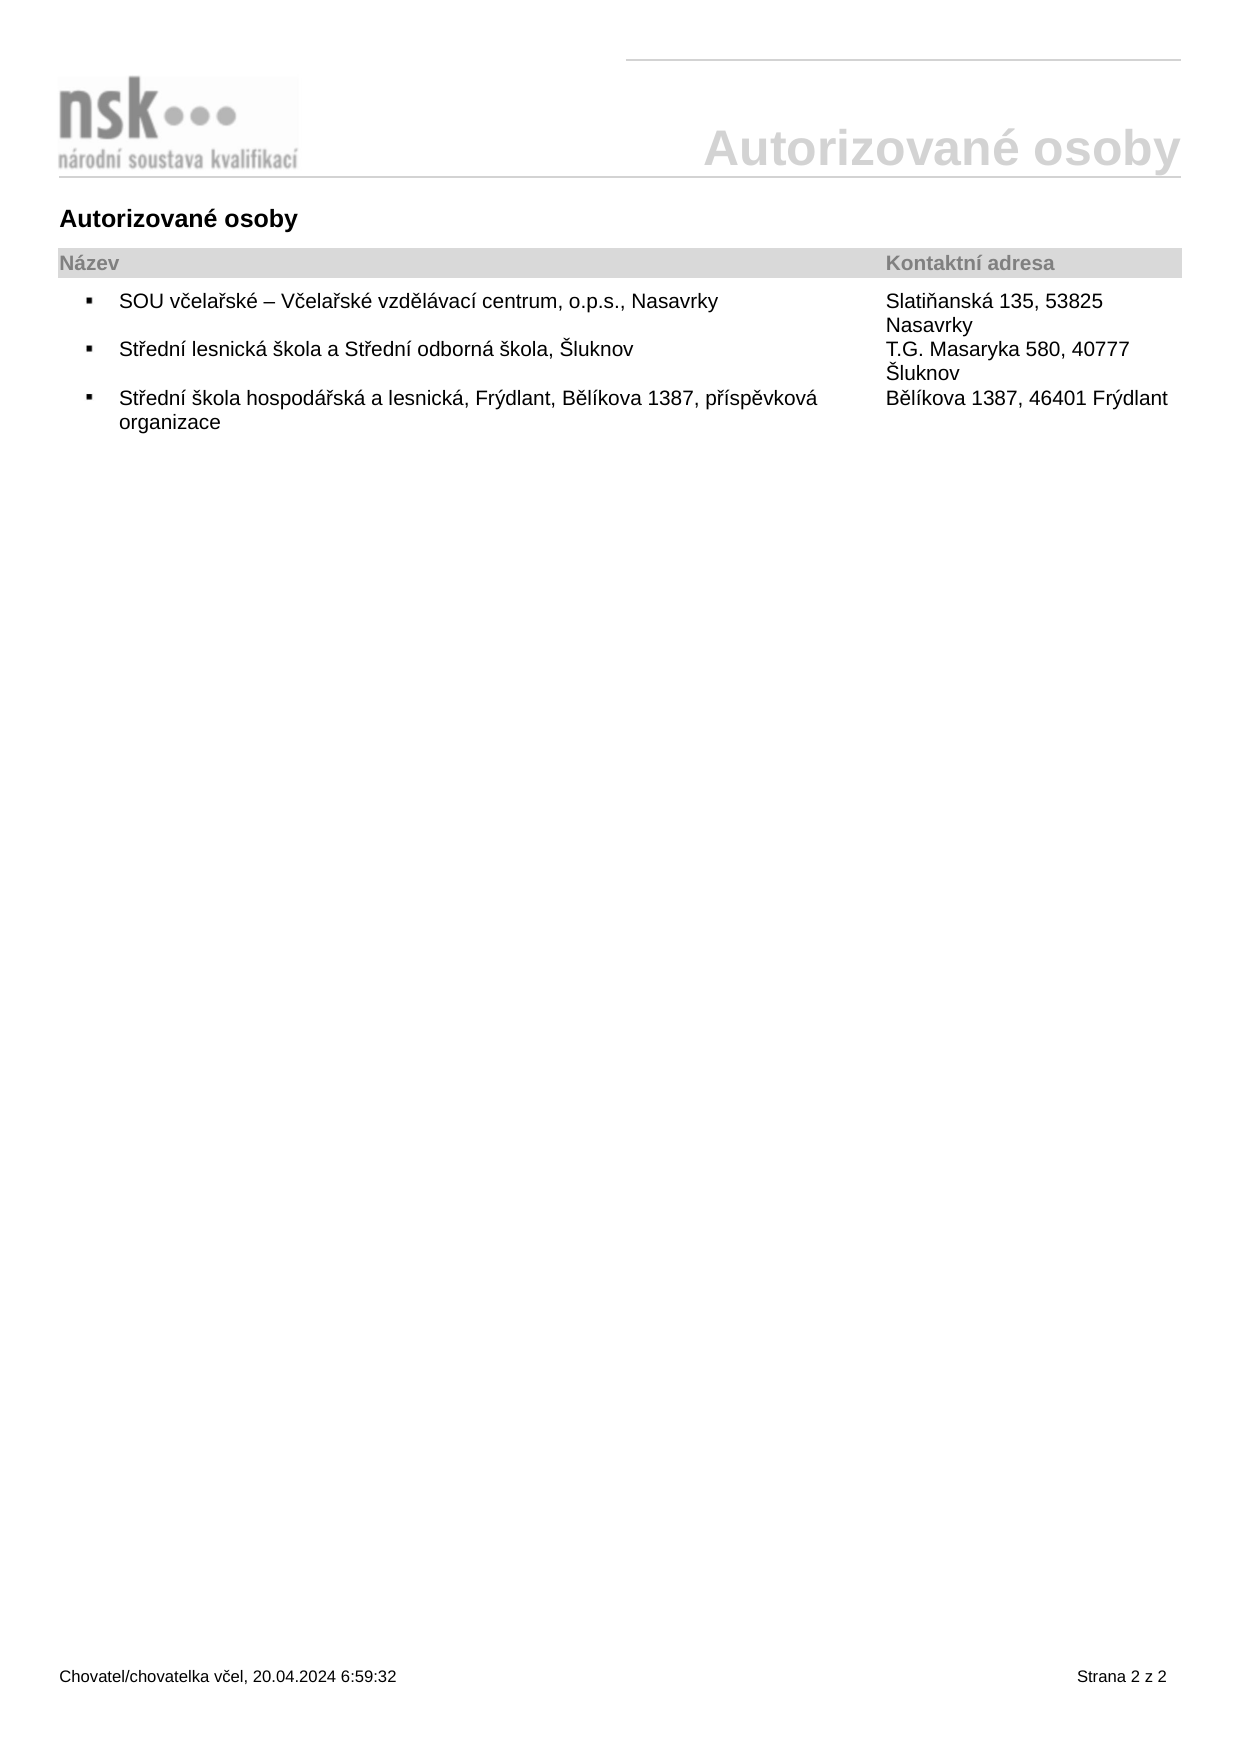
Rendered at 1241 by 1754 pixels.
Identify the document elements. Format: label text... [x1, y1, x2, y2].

table_cell [59, 171, 119, 176]
table_cell [481, 734, 617, 1034]
table_cell [1167, 410, 1181, 434]
table_cell [860, 1034, 886, 1334]
table_cell [119, 314, 481, 337]
table_cell [626, 1334, 860, 1496]
table_cell Kontaktní adresa [886, 250, 1180, 277]
table_cell [618, 170, 626, 176]
table_cell Bělíkova 1387, 46401 Frýdlant [886, 386, 1181, 410]
table_cell [860, 314, 886, 337]
table_cell [860, 194, 886, 200]
table_cell SOU včelařské – Včelařské vzdělávací centrum, o.p.s., Nasavrky [119, 289, 886, 314]
table_cell [618, 236, 626, 248]
table_cell [626, 236, 860, 248]
table_cell [860, 362, 886, 386]
table_cell [481, 362, 617, 386]
table_cell [481, 1496, 617, 1658]
table_cell [618, 278, 626, 289]
table_cell [626, 1496, 860, 1658]
table_cell [626, 362, 860, 386]
table_cell [1167, 1334, 1181, 1496]
table_cell [481, 1334, 617, 1496]
table_cell [119, 194, 481, 200]
table_cell [626, 1034, 860, 1334]
table_cell [886, 434, 1167, 734]
table_cell [618, 194, 626, 200]
table_cell [59, 194, 119, 200]
picture [59, 288, 119, 313]
table_cell [626, 194, 860, 200]
table_cell [119, 1496, 481, 1658]
table_cell [626, 314, 860, 337]
table_cell [1167, 278, 1181, 289]
table_cell [481, 171, 617, 176]
table_cell [886, 194, 1167, 200]
table_cell [119, 434, 481, 734]
table_cell Autorizované osoby [626, 61, 1181, 176]
table_cell [119, 734, 481, 1034]
picture [59, 386, 119, 409]
table_cell [886, 236, 1167, 248]
table_cell [1167, 236, 1181, 248]
table_cell [618, 314, 626, 337]
table_cell [119, 1334, 481, 1496]
table_cell Střední lesnická škola a Střední odborná škola, Šluknov [119, 337, 886, 362]
table_cell [481, 194, 617, 200]
table_cell [886, 1034, 1167, 1334]
table_cell [481, 314, 617, 337]
table_cell [59, 1496, 119, 1658]
table_cell [1167, 1658, 1181, 1694]
table_cell [618, 734, 626, 1034]
table_cell [119, 236, 481, 248]
table_cell [59, 314, 119, 336]
table_cell [626, 434, 860, 734]
table_cell [481, 236, 617, 248]
table_cell [886, 410, 1167, 434]
table_cell [481, 1034, 617, 1334]
table_cell [481, 434, 617, 734]
table_cell [59, 236, 119, 248]
table_cell [481, 278, 617, 289]
table_cell [59, 410, 119, 434]
table_cell [860, 278, 886, 289]
table_cell [59, 362, 119, 386]
table_cell [886, 734, 1167, 1034]
table_cell Střední škola hospodářská a lesnická, Frýdlant, Bělíkova 1387, příspěvková organizace [119, 386, 886, 434]
table_cell [626, 734, 860, 1034]
table_cell [119, 1034, 481, 1334]
table_cell Chovatel/chovatelka včel, 20.04.2024 6:59:32 [59, 1658, 860, 1694]
table_cell [860, 236, 886, 248]
table_cell [59, 734, 119, 1034]
table_cell [626, 278, 860, 289]
table_cell [860, 1334, 886, 1496]
table_cell [119, 278, 481, 289]
table_cell [618, 1496, 626, 1658]
table_cell [860, 734, 886, 1034]
table_cell [886, 1334, 1167, 1496]
table_cell Slatiňanská 135, 53825 Nasavrky [886, 289, 1181, 337]
table_cell [860, 1496, 886, 1658]
table_cell [618, 1034, 626, 1334]
table_cell [860, 434, 886, 734]
table_cell [886, 1496, 1167, 1658]
table_cell Autorizované osoby [59, 200, 1181, 236]
table_cell [1167, 1496, 1181, 1658]
table_cell [119, 362, 481, 386]
picture [57, 59, 619, 171]
table_cell Název [60, 250, 885, 277]
table_cell [1167, 194, 1181, 200]
table_cell [119, 171, 481, 176]
table_cell [1167, 734, 1181, 1034]
picture [59, 336, 119, 361]
table_cell [1167, 1034, 1181, 1334]
table_cell [59, 1034, 119, 1334]
table_cell [619, 59, 626, 170]
table_cell [618, 362, 626, 386]
table_cell [618, 1334, 626, 1496]
table_cell [618, 434, 626, 734]
table_cell [886, 278, 1167, 289]
table_cell [59, 434, 119, 734]
table_cell [59, 178, 1181, 194]
table_cell T.G. Masaryka 580, 40777 Šluknov [886, 337, 1181, 386]
table_cell Strana 2 z 2 [860, 1658, 1167, 1694]
table_cell [1167, 434, 1181, 734]
table_cell [59, 278, 119, 288]
table_cell [59, 1334, 119, 1496]
